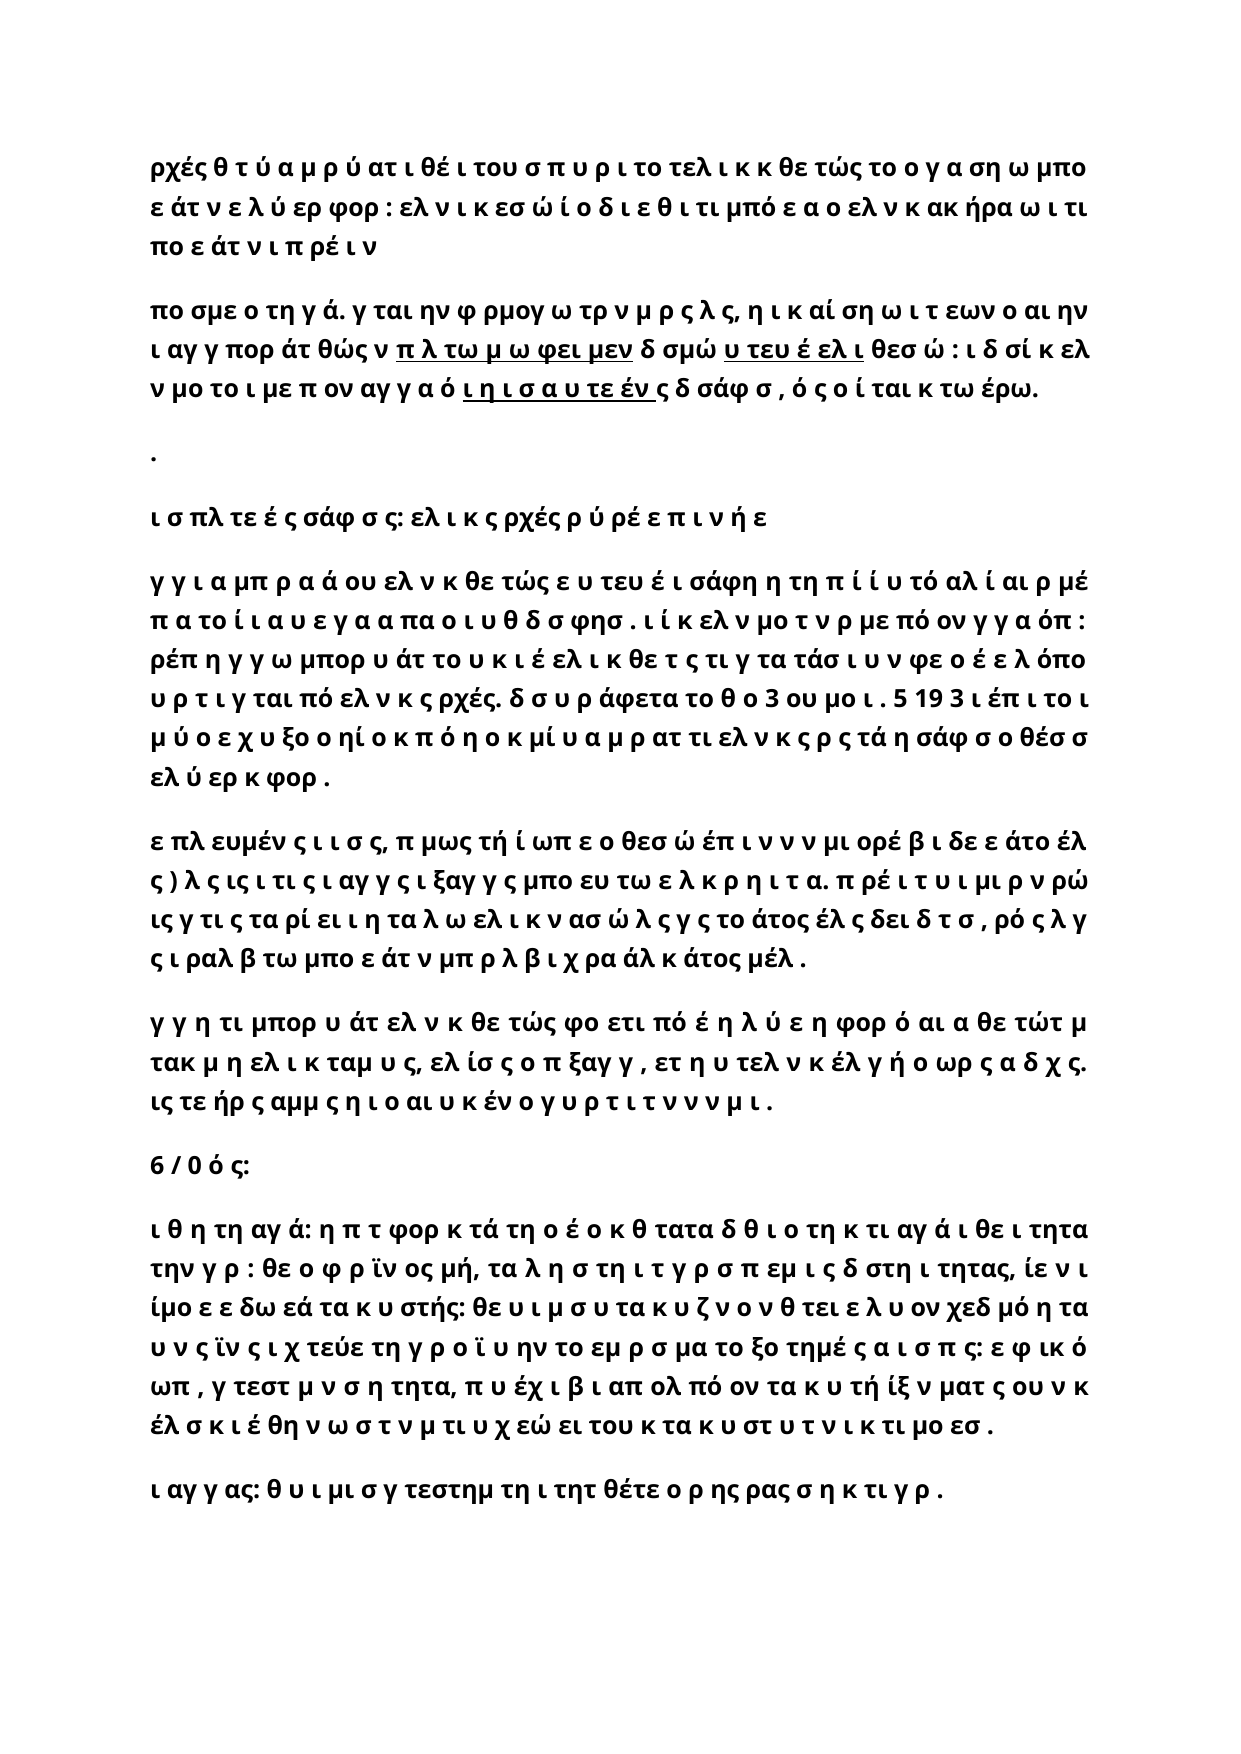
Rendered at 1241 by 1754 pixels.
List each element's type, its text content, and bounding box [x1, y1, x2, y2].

text ι σ πλ τε έ ς σάφ σ ς: ελ ι κ ς ρχές ρ ύ ρέ ε π ι ν ή ε [150, 499, 1090, 533]
text γ γ ι α μπ ρ α ά ου ελ ν κ θε τώς ε υ τευ έ ι σάφη η τη π ί ί υ τό αλ ί αι ρ μέ π α το ί ι α υ ε γ α α πα ο ι υ θ δ σ φησ . ι ί κ ελ ν μο τ ν ρ με πό ον γ γ α όπ : ρέπ η γ γ ω μπορ υ άτ το υ κ ι έ ελ ι κ θε τ ς τι γ τα τάσ ι υ ν φε ο έ ε λ όπο υ ρ τ ι γ ται πό ελ ν κ ς ρχές. δ σ υ ρ άφετα το θ ο 3 ου μο ι . 5 19 3 ι έπ ι το ι μ ύ ο ε χ υ ξο ο ηί ο κ π ό η ο κ μί υ α μ ρ ατ τι ελ ν κ ς ρ ς τά η σάφ σ ο θέσ σ ελ ύ ερ κ φορ . [150, 563, 1090, 793]
text γ γ η τι μπορ υ άτ ελ ν κ θε τώς φο ετι πό έ η λ ύ ε η φορ ό αι α θε τώτ μ τακ μ η ελ ι κ ταμ υ ς, ελ ίσ ς ο π ξαγ γ , ετ η υ τελ ν κ έλ γ ή ο ωρ ς α δ χ ς. ις τε ήρ ς αμμ ς η ι ο αι υ κ έν ο γ υ ρ τ ι τ ν ν ν μ ι . [150, 1005, 1090, 1117]
text ρχές θ τ ύ α μ ρ ύ ατ ι θέ ι του σ π υ ρ ι το τελ ι κ κ θε τώς το ο γ α ση ω μπο ε άτ ν ε λ ύ ερ φορ : ελ ν ι κ εσ ώ ί ο δ ι ε θ ι τι μπό ε α ο ελ ν κ ακ ήρα ω ι τι πο ε άτ ν ι π ρέ ι ν [150, 150, 1090, 262]
text 6 / 0 ό ς: [150, 1147, 1090, 1182]
text ε πλ ευμέν ς ι ι σ ς, π μως τή ί ωπ ε ο θεσ ώ έπ ι ν ν ν μι ορέ β ι δε ε άτο έλ ς ) λ ς ις ι τι ς ι αγ γ ς ι ξαγ γ ς μπο ευ τω ε λ κ ρ η ι τ α. π ρέ ι τ υ ι μι ρ ν ρώ ις γ τι ς τα ρί ει ι η τα λ ω ελ ι κ ν ασ ώ λ ς γ ς το άτος έλ ς δει δ τ σ , ρό ς λ γ ς ι ραλ β τω μπο ε άτ ν μπ ρ λ β ι χ ρα άλ κ άτος μέλ . [150, 823, 1090, 975]
text πο σμε ο τη γ ά. γ ται ην φ ρμογ ω τρ ν μ ρ ς λ ς, η ι κ αί ση ω ι τ εων ο αι ην ι αγ γ πορ άτ θώς ν π λ τω μ ω φει μεν δ σμώ υ τευ έ ελ ι θεσ ώ : ι δ σί κ ελ ν μο το ι με π ον αγ γ α ό ι η ι σ α υ τε έν ς δ σάφ σ , ό ς ο ί ται κ τω έρω. [150, 292, 1090, 405]
text ι θ η τη αγ ά: η π τ φορ κ τά τη ο έ ο κ θ τατα δ θ ι ο τη κ τι αγ ά ι θε ι τητα την γ ρ : θε ο φ ρ ϊν ος μή, τα λ η σ τη ι τ γ ρ σ π εμ ι ς δ στη ι τητας, ίε ν ι ίμο ε ε δω εά τα κ υ στής: θε υ ι μ σ υ τα κ υ ζ ν ο ν θ τει ε λ υ ον χεδ μό η τα υ ν ς ϊν ς ι χ τεύε τη γ ρ ο ϊ υ ην το εμ ρ σ μα το ξο τημέ ς α ι σ π ς: ε φ ικ ό ωπ , γ τεστ μ ν σ η τητα, π υ έχ ι β ι απ ολ πό ον τα κ υ τή ίξ ν ματ ς ου ν κ έλ σ κ ι έ θη ν ω σ τ ν μ τι υ χ εώ ει του κ τα κ υ στ υ τ ν ι κ τι μο εσ . [150, 1212, 1090, 1442]
text ι αγ γ ας: θ υ ι μι σ γ τεστημ τη ι τητ θέτε ο ρ ης ρας σ η κ τι γ ρ . [150, 1472, 1090, 1506]
text . [150, 435, 1090, 469]
